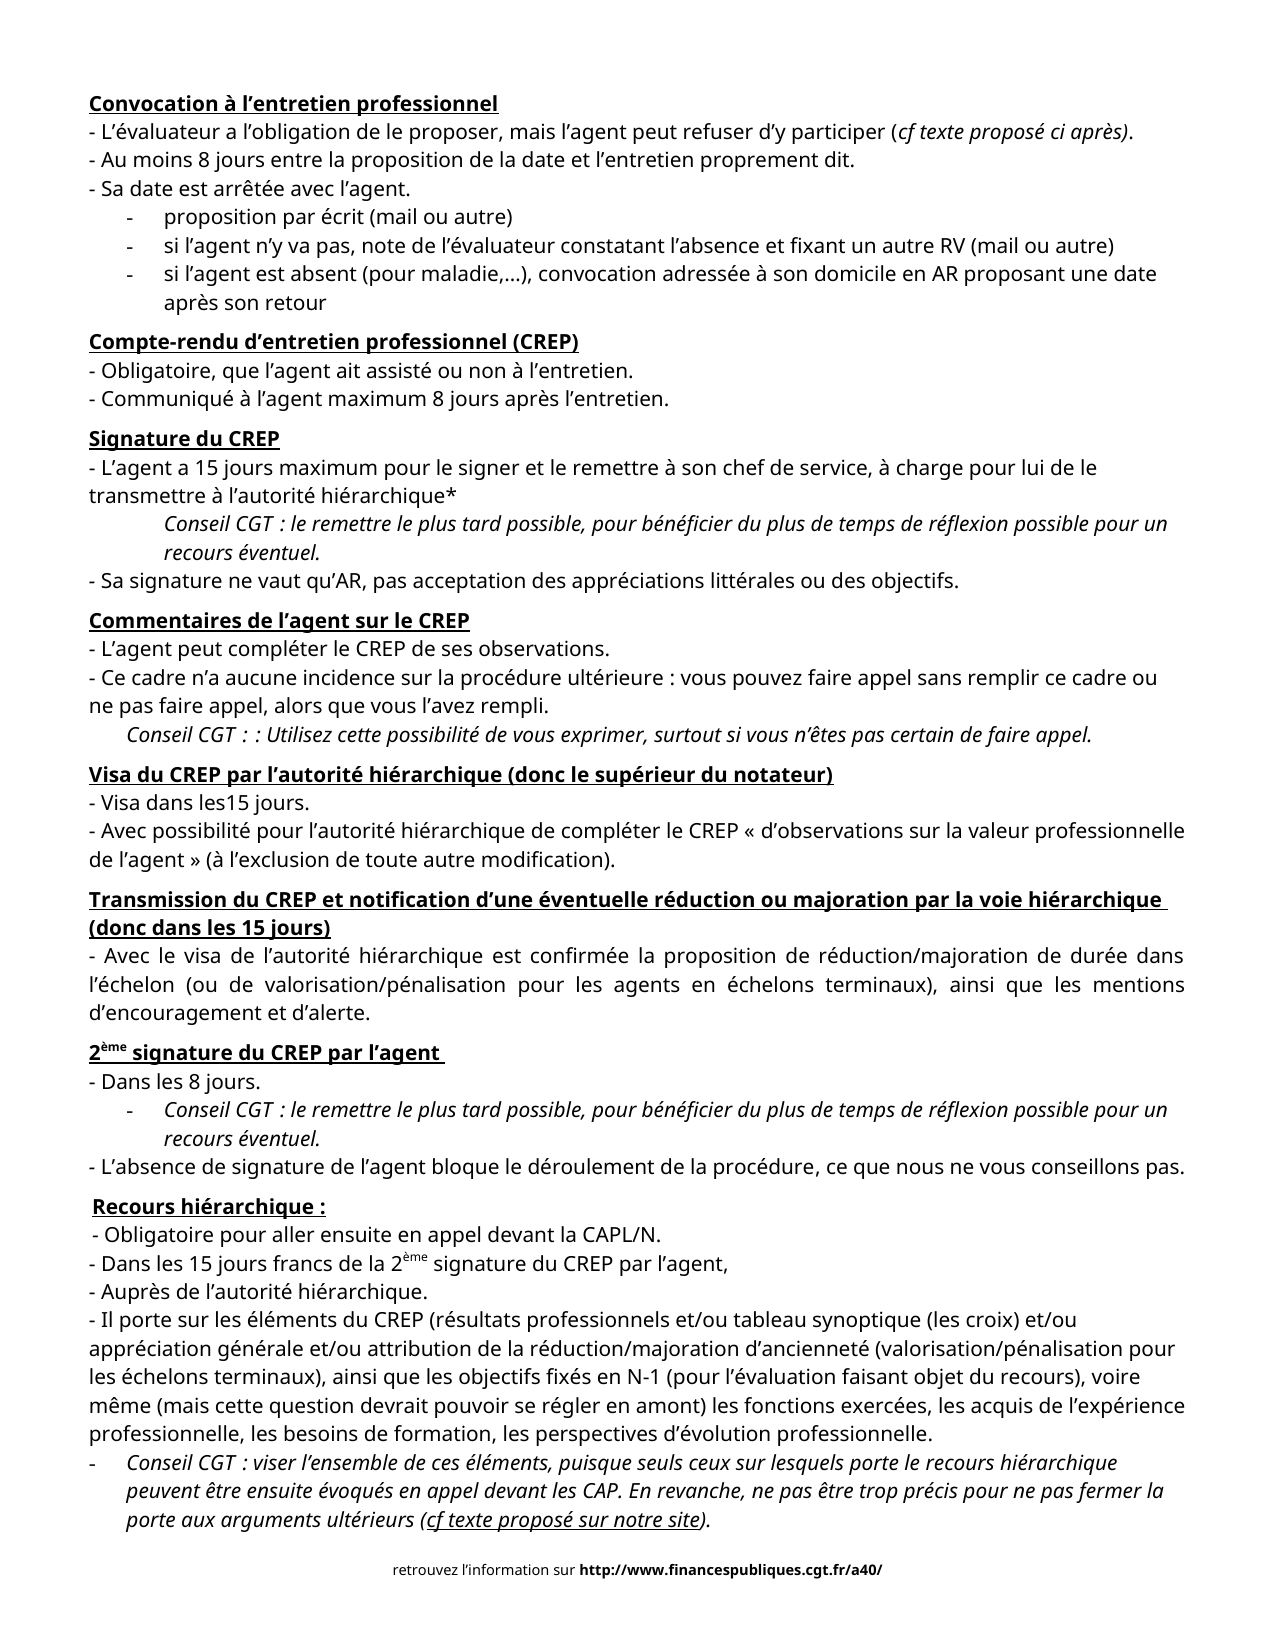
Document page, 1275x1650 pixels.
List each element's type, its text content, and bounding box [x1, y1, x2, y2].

text Signature du CREP [89, 424, 1186, 453]
text - Dans les 15 jours francs de la 2ème signature du CREP par l’agent, [89, 1249, 1186, 1277]
text - Il porte sur les éléments du CREP (résultats professionnels et/ou tableau synoptique (les croix) et/ou appréciation générale et/ou attribution de la réduction/majoration d’ancienneté (valorisation/pénalisation pour les échelons terminaux), ainsi que les objectifs fixés en N-1 (pour l’évaluation faisant objet du recours), voire même (mais cette question devrait pouvoir se régler en amont) les fonctions exercées, les acquis de l’expérience professionnelle, les besoins de formation, les perspectives d’évolution professionnelle. [89, 1306, 1186, 1448]
text - L’agent peut compléter le CREP de ses observations. [89, 634, 1186, 663]
text - Au moins 8 jours entre la proposition de la date et l’entretien proprement dit. [89, 146, 1186, 174]
text Transmission du CREP et notification d’une éventuelle réduction ou majoration par la voie hiérarchique (donc dans les 15 jours) [89, 885, 1186, 942]
text - Visa dans les15 jours. [89, 788, 1186, 817]
text - Ce cadre n’a aucune incidence sur la procédure ultérieure : vous pouvez faire appel sans remplir ce cadre ou ne pas faire appel, alors que vous l’avez rempli. [89, 663, 1186, 720]
text - L’agent a 15 jours maximum pour le signer et le remettre à son chef de service, à charge pour lui de le transmettre à l’autorité hiérarchique* [89, 453, 1186, 509]
text - Dans les 8 jours. [89, 1067, 1186, 1095]
list Conseil CGT : le remettre le plus tard possible, pour bénéficier du plus de temps de réflexion possible pour un recours éventuel. [126, 1095, 1186, 1152]
list - L’absence de signature de l’agent bloque le déroulement de la procédure, ce que nous ne vous conseillons pas. [89, 1152, 1186, 1181]
list si l’agent est absent (pour maladie,…), convocation adressée à son domicile en AR proposant une date après son retour [126, 259, 1186, 316]
list - Obligatoire pour aller ensuite en appel devant la CAPL/N. [54, 1220, 1186, 1249]
text - Communiqué à l’agent maximum 8 jours après l’entretien. [89, 384, 1186, 413]
text - Obligatoire, que l’agent ait assisté ou non à l’entretien. [89, 356, 1186, 384]
list si l’agent n’y va pas, note de l’évaluateur constatant l’absence et fixant un autre RV (mail ou autre) [126, 231, 1186, 259]
list Conseil CGT : : Utilisez cette possibilité de vous exprimer, surtout si vous n’êtes pas certain de faire appel. [89, 720, 1186, 748]
text - Auprès de l’autorité hiérarchique. [89, 1277, 1186, 1306]
text - Sa date est arrêtée avec l’agent. [89, 174, 1186, 202]
list - Sa signature ne vaut qu’AR, pas acceptation des appréciations littérales ou des objectifs. [89, 566, 1186, 595]
text 2ème signature du CREP par l’agent [89, 1038, 1186, 1067]
text - L’évaluateur a l’obligation de le proposer, mais l’agent peut refuser d’y participer (cf texte proposé ci après). [89, 117, 1186, 146]
text Visa du CREP par l’autorité hiérarchique (donc le supérieur du notateur) [89, 760, 1186, 788]
list Conseil CGT : viser l’ensemble de ces éléments, puisque seuls ceux sur lesquels porte le recours hiérarchique peuvent être ensuite évoqués en appel devant les CAP. En revanche, ne pas être trop précis pour ne pas fermer la porte aux arguments ultérieurs (cf texte proposé sur notre site). [89, 1448, 1186, 1533]
list Recours hiérarchique : [54, 1192, 1186, 1220]
text Compte-rendu d’entretien professionnel (CREP) [89, 327, 1186, 356]
text Convocation à l’entretien professionnel [89, 89, 1186, 117]
text Commentaires de l’agent sur le CREP [89, 606, 1186, 634]
text - Avec le visa de l’autorité hiérarchique est confirmée la proposition de réduction/majoration de durée dans l’échelon (ou de valorisation/pénalisation pour les agents en échelons terminaux), ainsi que les mentions d’encouragement et d’alerte. [89, 942, 1186, 1027]
text - Avec possibilité pour l’autorité hiérarchique de compléter le CREP « d’observations sur la valeur professionnelle de l’agent » (à l’exclusion de toute autre modification). [89, 817, 1186, 873]
list Conseil CGT : le remettre le plus tard possible, pour bénéficier du plus de temps de réflexion possible pour un recours éventuel. [126, 509, 1186, 566]
list proposition par écrit (mail ou autre) [126, 202, 1186, 231]
